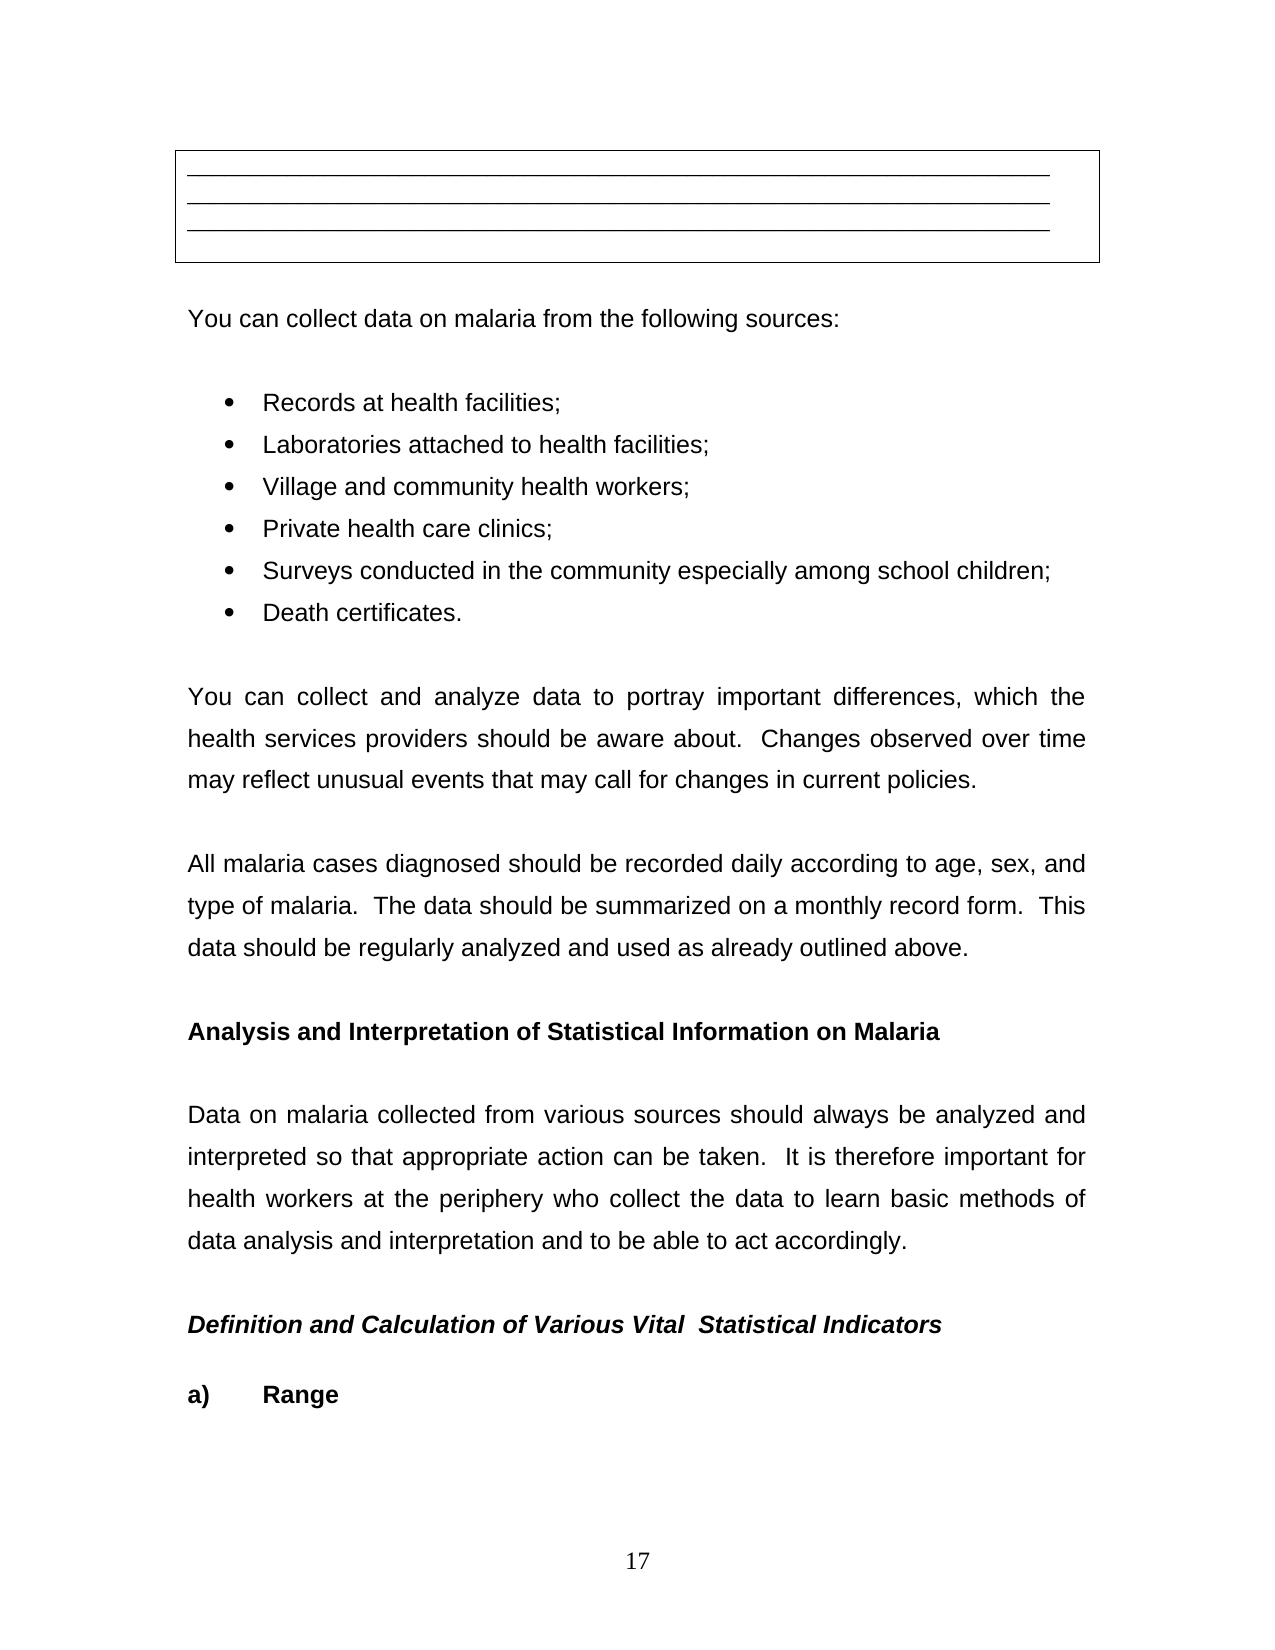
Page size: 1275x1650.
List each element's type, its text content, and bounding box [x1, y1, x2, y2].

list Private health care clinics; [225, 515, 1087, 543]
text Definition and Calculation of Various Vital Statistical Indicators [187, 1311, 1087, 1338]
list Laboratories attached to health facilities; [225, 431, 1087, 459]
list Death certificates. [225, 599, 1087, 627]
text All malaria cases diagnosed should be recorded daily according to age, sex, and type of malaria. The data should be summarized on a monthly record form. This data should be regularly analyzed and used as already outlined above. [187, 850, 1087, 962]
list Village and community health workers; [225, 473, 1087, 501]
text You can collect and analyze data to portray important differences, which the health services providers should be aware about. Changes observed over time may reflect unusual events that may call for changes in current policies. [187, 682, 1087, 794]
text You can collect data on malaria from the following sources: [187, 305, 1087, 333]
table_header _____________________________________________________________________ _____________________________________________________________________ _____________________________________________________________________ [176, 151, 1099, 262]
list Surveys conducted in the community especially among school children; [225, 557, 1087, 585]
list Records at health facilities; [225, 389, 1087, 417]
text Data on malaria collected from various sources should always be analyzed and interpreted so that appropriate action can be taken. It is therefore important for health workers at the periphery who collect the data to learn basic methods of data analysis and interpretation and to be able to act accordingly. [187, 1101, 1087, 1255]
subtitle Analysis and Interpretation of Statistical Information on Malaria [187, 1017, 1087, 1045]
text a) Range [187, 1380, 1087, 1408]
